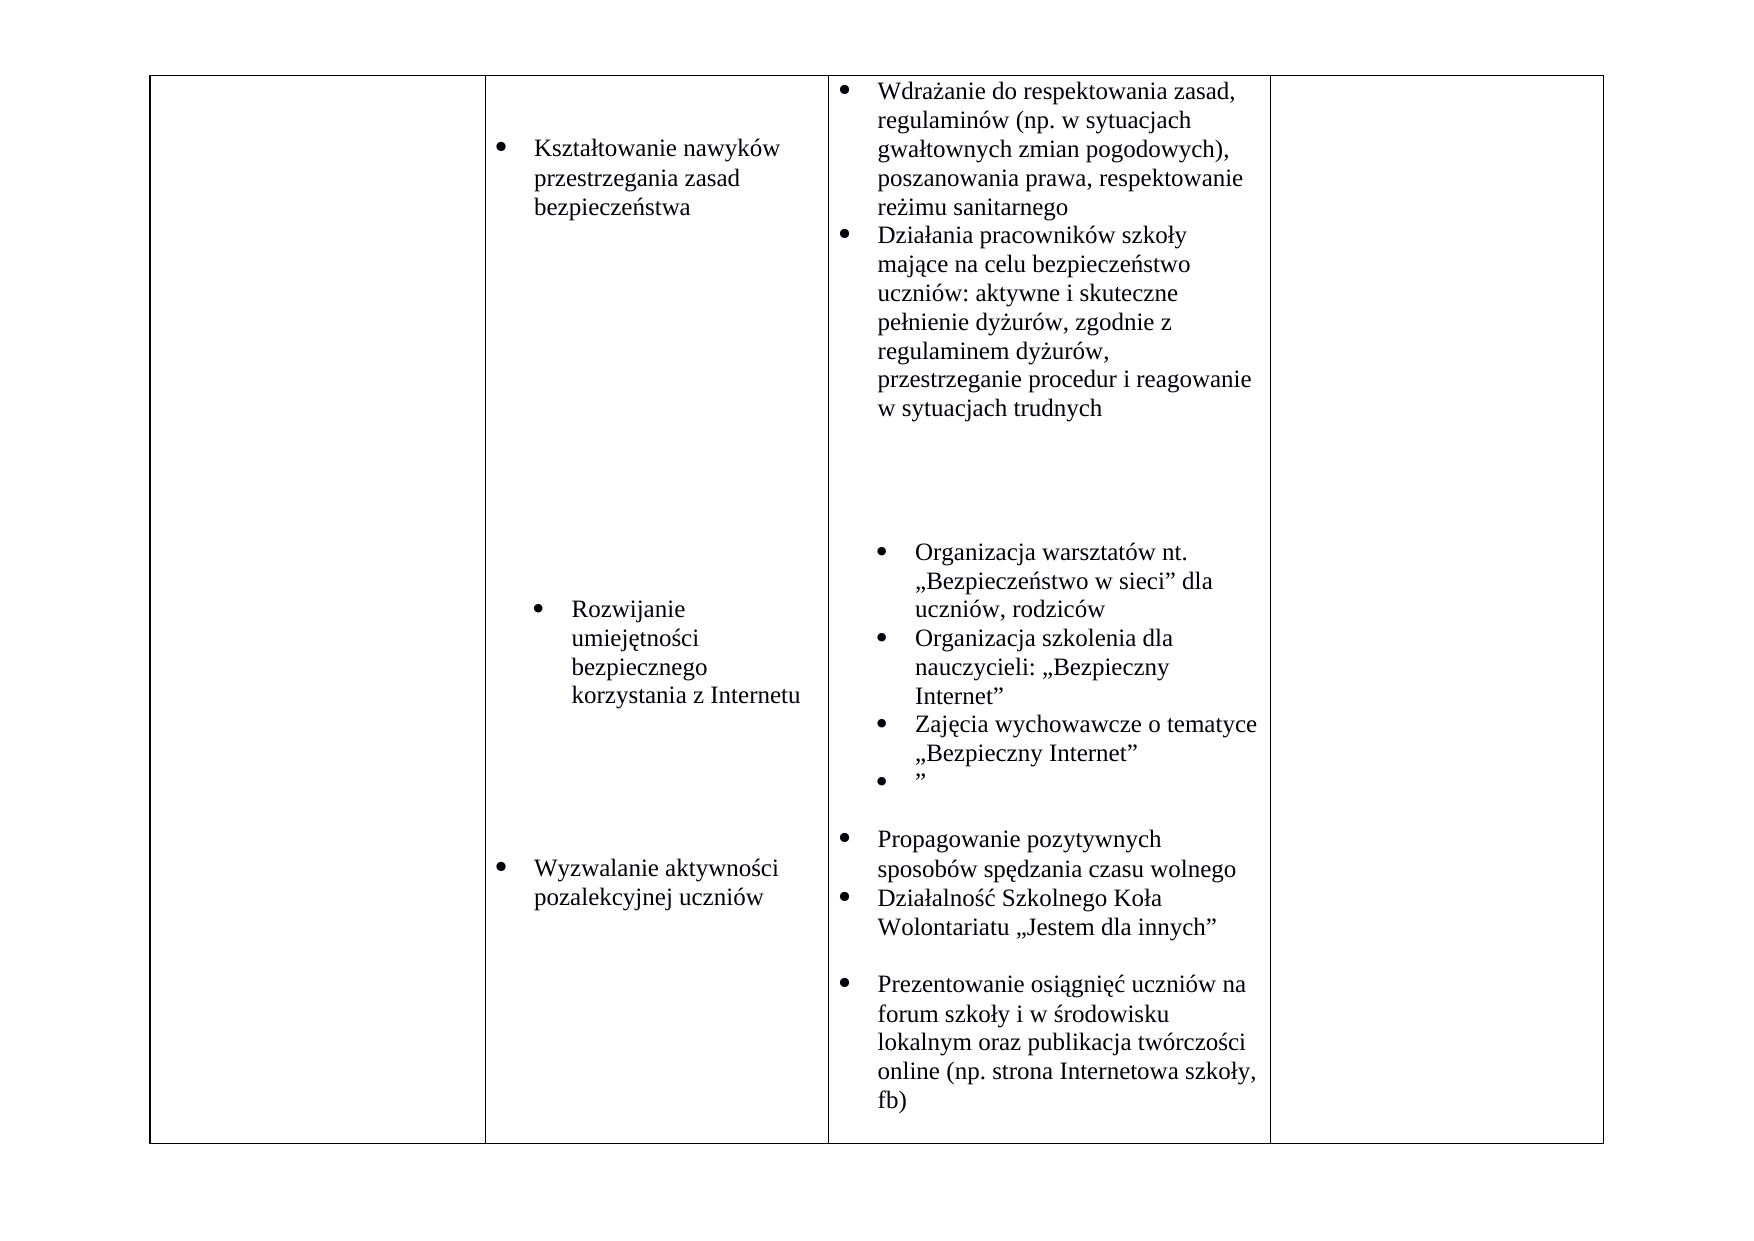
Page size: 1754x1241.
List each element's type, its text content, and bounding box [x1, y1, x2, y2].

table_cell Prowadzenie zajęć wychowawczych o charakterze prospołecznym, kształtowanie postawy szacunku, tolerancji, godności i kultury. Realizacja programów rekomendowanych: Przyjaciele Zippiego oraz Unplugged Trening Umiejętności Społecznych; Szkolne Koło Wolontariatu Podejmowanie działań grupowych i zespołowych na rzecz klasy, szkoły, organizacji i środowiska lokalnego Wdrażanie uczniów do samooceny i oceny koleżeńskiej Organizacja samopomocy uczniowskiej (np. pomoc w odrabianiu lekcji, pomoc w trakcie zajęć) Realizacja programu; „Stop wulgaryzmom” Wdrażanie do respektowania zasad, regulaminów (np. w sytuacjach gwałtownych zmian pogodowych), poszanowania prawa, respektowanie reżimu sanitarnego Działania pracowników szkoły mające na celu bezpieczeństwo uczniów: aktywne i skuteczne pełnienie dyżurów, zgodnie z regulaminem dyżurów, przestrzeganie procedur i reagowanie w sytuacjach trudnych Organizacja warsztatów nt. „Bezpieczeństwo w sieci” dla uczniów, rodziców Organizacja szkolenia dla nauczycieli: „Bezpieczny Internet” Zajęcia wychowawcze o tematyce „Bezpieczny Internet” ” Propagowanie pozytywnych sposobów spędzania czasu wolnego Działalność Szkolnego Koła Wolontariatu „Jestem dla innych” Prezentowanie osiągnięć uczniów na forum szkoły i w środowisku lokalnym oraz publikacja twórczości online (np. strona Internetowa szkoły, fb) Organizowanie wyborów do samorządu uczniowskiego i samorządów klasowych, praca w tych samorządach(działalność na rzecz klasy i szkoły), Kodeks ucznia w każdej klasie [829, 76, 1270, 1142]
table_cell [1271, 76, 1603, 1142]
table_cell Budowanie systemu podstawowych wartości Rozwijanie umiejętności społecznych uczniów Kształtowanie nawyków i odpowiednich zachowań w konkretnych sytuacjach Kształtowanie nawyków przestrzegania zasad bezpieczeństwa Rozwijanie umiejętności bezpiecznego korzystania z Internetu Wyzwalanie aktywności pozalekcyjnej uczniów Wspieranie samorządności uczniów [486, 76, 828, 1142]
table_cell [151, 76, 485, 1142]
